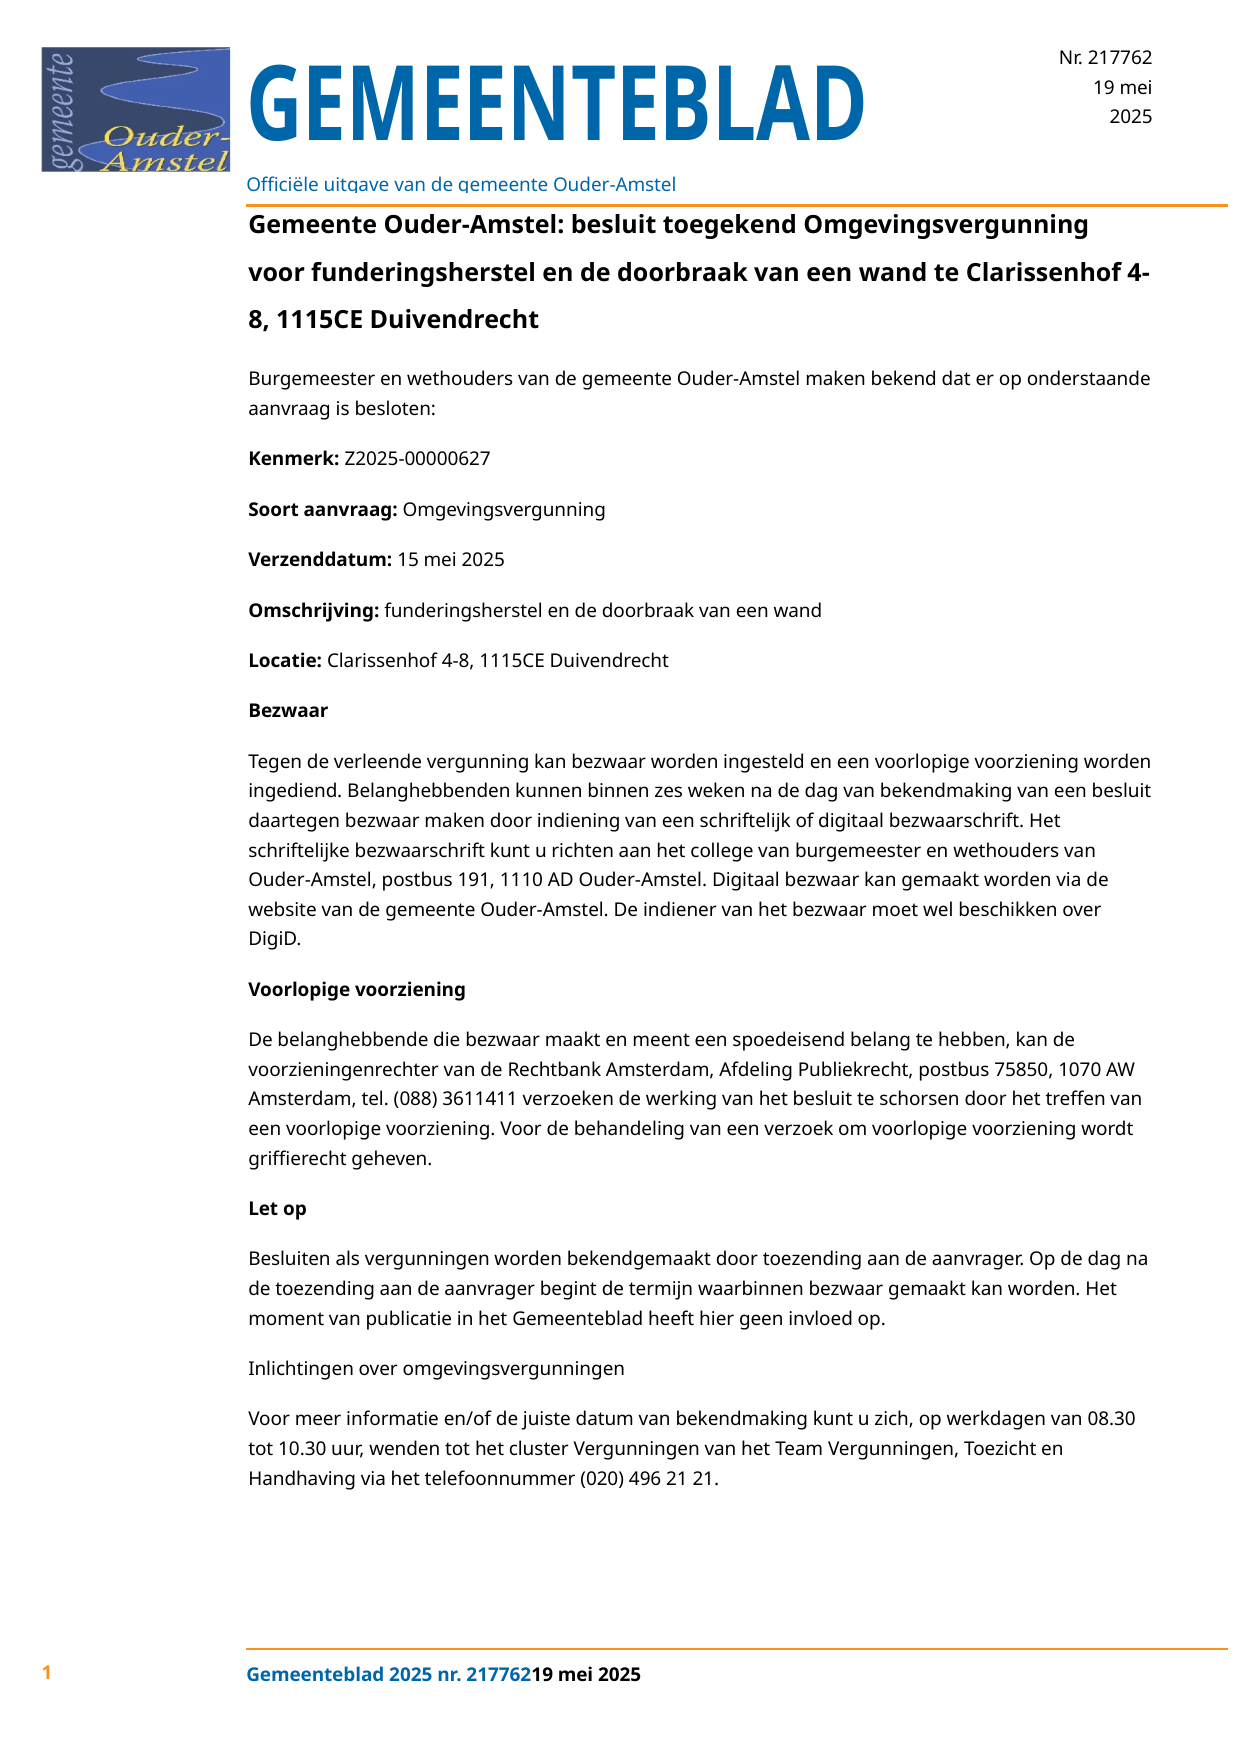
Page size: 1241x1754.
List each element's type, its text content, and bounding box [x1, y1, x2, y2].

text Besluiten als vergunningen worden bekendgemaakt door toezending aan de aanvrager. Op de dag na de toezending aan de aanvrager begint de termijn waarbinnen bezwaar gemaakt kan worden. Het moment van publicatie in het Gemeenteblad heeft hier geen invloed op. [248, 1246, 1152, 1330]
text Kenmerk: Z2025-00000627 [248, 446, 1152, 471]
text Voorlopige voorziening [248, 976, 1152, 1002]
text Verzenddatum: 15 mei 2025 [248, 546, 1152, 572]
text De belanghebbende die bezwaar maakt en meent een spoedeisend belang te hebben, kan de voorzieningenrechter van de Rechtbank Amsterdam, Afdeling Publiekrecht, postbus 75850, 1070 AW Amsterdam, tel. (088) 3611411 verzoeken de werking van het besluit te schorsen door het treffen van een voorlopige voorziening. Voor de behandeling van een verzoek om voorlopige voorziening wordt griffierecht geheven. [248, 1026, 1152, 1170]
text Burgemeester en wethouders van de gemeente Ouder-Amstel maken bekend dat er op onderstaande aanvraag is besloten: [248, 366, 1152, 421]
text Omschrijving: funderingsherstel en de doorbraak van een wand [248, 597, 1152, 622]
text Tegen de verleende vergunning kan bezwaar worden ingesteld en een voorlopige voorziening worden ingediend. Belanghebbenden kunnen binnen zes weken na de dag van bekendmaking van een besluit daartegen bezwaar maken door indiening van een schriftelijk of digitaal bezwaarschrift. Het schriftelijke bezwaarschrift kunt u richten aan het college van burgemeester en wethouders van Ouder-Amstel, postbus 191, 1110 AD Ouder-Amstel. Digitaal bezwaar kan gemaakt worden via de website van de gemeente Ouder-Amstel. De indiener van het bezwaar moet wel beschikken over DigiD. [248, 748, 1152, 951]
text Voor meer informatie en/of de juiste datum van bekendmaking kunt u zich, op werkdagen van 08.30 tot 10.30 uur, wenden tot het cluster Vergunningen van het Team Vergunningen, Toezicht en Handhaving via het telefoonnummer (020) 496 21 21. [248, 1406, 1152, 1490]
text Soort aanvraag: Omgevingsvergunning [248, 496, 1152, 522]
text Locatie: Clarissenhof 4-8, 1115CE Duivendrecht [248, 647, 1152, 673]
picture [41, 47, 231, 172]
text Inlichtingen over omgevingsvergunningen [248, 1355, 1152, 1381]
text Bezwaar [248, 698, 1152, 723]
text Gemeente Ouder-Amstel: besluit toegekend Omgevingsvergunning voor funderingsherstel en de doorbraak van een wand te Clarissenhof 4-8, 1115CE Duivendrecht [248, 207, 1152, 336]
text Let op [248, 1195, 1152, 1221]
